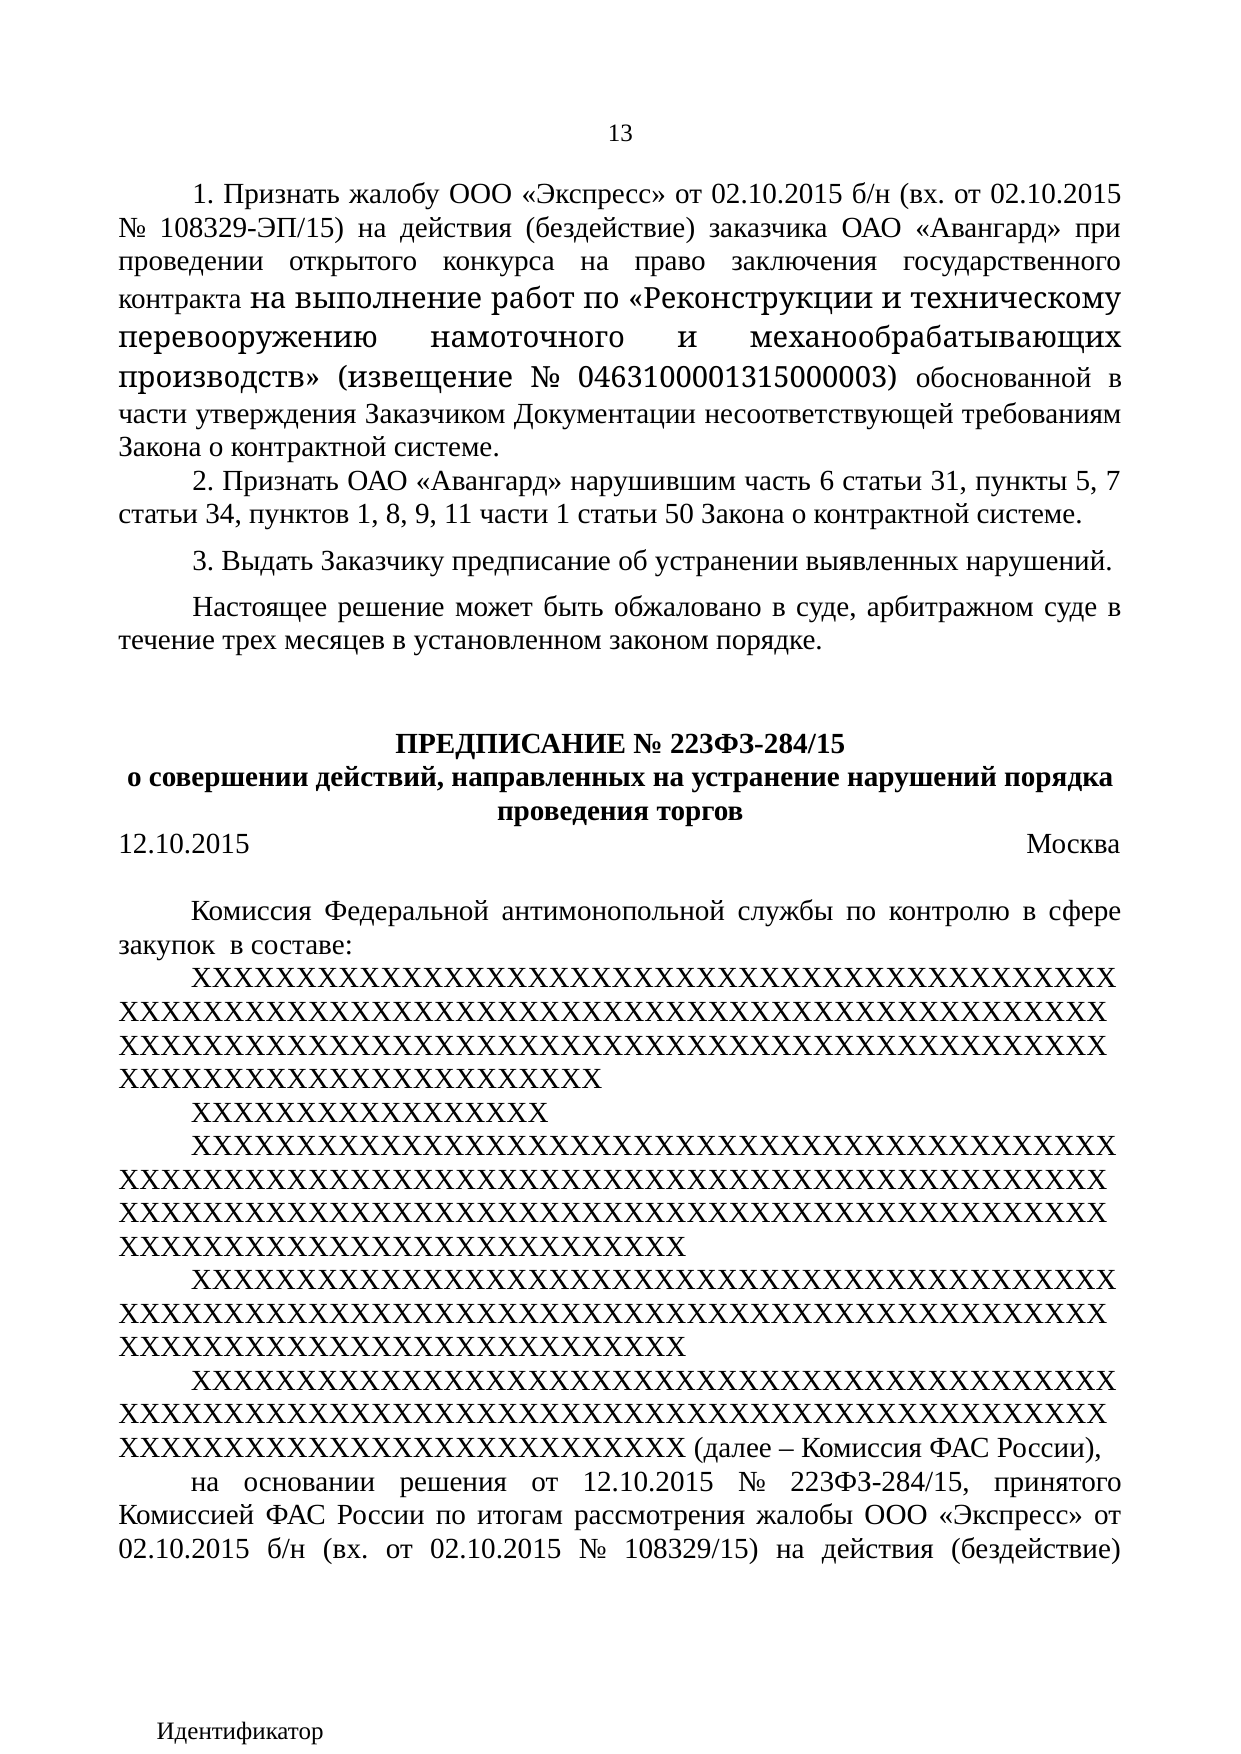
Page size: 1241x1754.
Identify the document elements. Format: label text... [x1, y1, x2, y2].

text о совершении действий, направленных на устранение нарушений порядка проведения торгов [118, 759, 1122, 826]
text XXXXXXXXXXXXXXXXXXXXXXXXXXXXXXXXXXXXXXXXXXXXXXXXXXXXXXXXXXXXXXXXXXXXXXXXXXXXXXXXXXXXXXXXXXXXXXXXXXXXXXXXXXXXXXXXXXXXXXXXXXXXXXXXXXXXXXXXXXXXXXXXXXXXXXXXXXXXXXXXX [118, 961, 1122, 1095]
text XXXXXXXXXXXXXXXXXXXXXXXXXXXXXXXXXXXXXXXXXXXXXXXXXXXXXXXXXXXXXXXXXXXXXXXXXXXXXXXXXXXXXXXXXXXXXXXXXXXXXXXXXXXXXXXXXXXXXX [118, 1262, 1122, 1363]
text XXXXXXXXXXXXXXXXX [118, 1095, 1122, 1128]
text XXXXXXXXXXXXXXXXXXXXXXXXXXXXXXXXXXXXXXXXXXXXXXXXXXXXXXXXXXXXXXXXXXXXXXXXXXXXXXXXXXXXXXXXXXXXXXXXXXXXXXXXXXXXXXXXXXXXXX (далее – Комиссия ФАС России), [118, 1363, 1122, 1464]
text 2. Признать ОАО «Авангард» нарушившим часть 6 статьи 31, пункты 5, 7 статьи 34, пунктов 1, 8, 9, 11 части 1 статьи 50 Закона о контрактной системе. [118, 463, 1122, 530]
text 1. Признать жалобу ООО «Экспресс» от 02.10.2015 б/н (вх. от 02.10.2015 № 108329-ЭП/15) на действия (бездействие) заказчика ОАО «Авангард» при проведении открытого конкурса на право заключения государственного контракта на выполнение работ по «Реконструкции и техническому перевооружению намоточного и механообрабатывающих производств» (извещение № 0463100001315000003) обоснованной в части утверждения Заказчиком Документации несоответствующей требованиям Закона о контрактной системе. [118, 176, 1122, 463]
text Комиссия Федеральной антимонопольной службы по контролю в сфере закупок в составе: [118, 893, 1122, 961]
text XXXXXXXXXXXXXXXXXXXXXXXXXXXXXXXXXXXXXXXXXXXXXXXXXXXXXXXXXXXXXXXXXXXXXXXXXXXXXXXXXXXXXXXXXXXXXXXXXXXXXXXXXXXXXXXXXXXXXXXXXXXXXXXXXXXXXXXXXXXXXXXXXXXXXXXXXXXXXXXXXXXXX [118, 1128, 1122, 1262]
text 12.10.2015 Москва [118, 826, 1122, 860]
text 3. Выдать Заказчику предписание об устранении выявленных нарушений. [118, 543, 1122, 576]
text Настоящее решение может быть обжаловано в суде, арбитражном суде в течение трех месяцев в установленном законом порядке. [118, 589, 1122, 656]
text на основании решения от 12.10.2015 № 223ФЗ-284/15, принятого Комиссией ФАС России по итогам рассмотрения жалобы ООО «Экспресс» от 02.10.2015 б/н (вх. от 02.10.2015 № 108329/15) на действия (бездействие) [118, 1464, 1122, 1564]
text ПРЕДПИСАНИЕ № 223ФЗ-284/15 [118, 726, 1122, 759]
